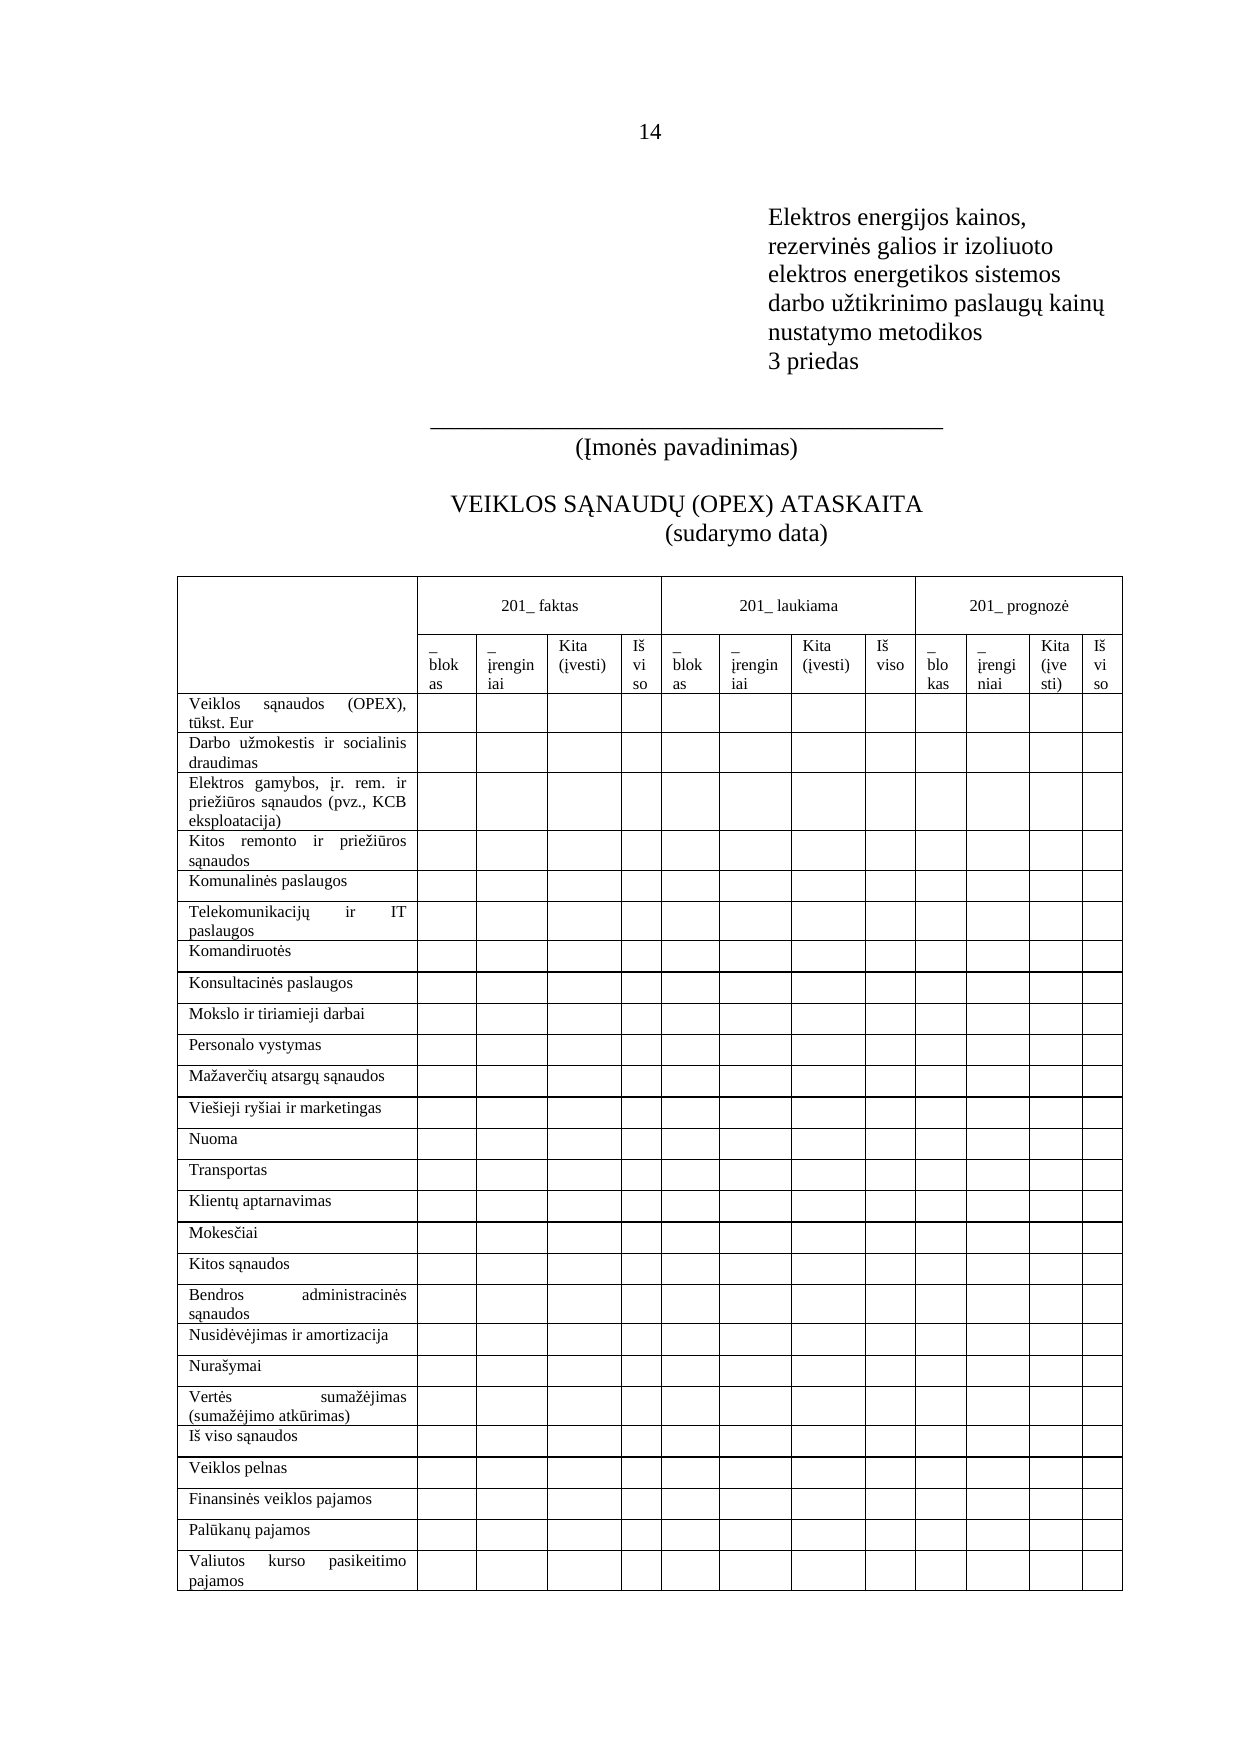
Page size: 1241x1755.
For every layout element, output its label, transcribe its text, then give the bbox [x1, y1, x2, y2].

table_cell Nusidėvėjimas ir amortizacija [178, 1324, 417, 1354]
table_cell [1083, 733, 1122, 772]
table_cell [1030, 1098, 1082, 1128]
table_cell [1083, 1066, 1122, 1096]
table_cell [622, 1066, 661, 1096]
table_cell [916, 1191, 966, 1221]
table_cell [720, 773, 791, 830]
table_cell Iš viso sąnaudos [178, 1426, 417, 1456]
table_cell [1083, 1489, 1122, 1519]
table_cell [1030, 1004, 1082, 1034]
table_cell [866, 902, 915, 940]
table_cell [720, 1223, 791, 1253]
table_cell [548, 1324, 621, 1354]
table_cell [720, 1285, 791, 1323]
table_cell [967, 1520, 1029, 1550]
table_cell [418, 941, 476, 971]
table_cell [792, 1160, 865, 1190]
table_cell [548, 871, 621, 901]
table_cell [792, 1551, 865, 1589]
table_cell [622, 1520, 661, 1550]
table_cell Vertės sumažėjimas (sumažėjimo atkūrimas) [178, 1387, 417, 1425]
table_cell [866, 1254, 915, 1284]
table_cell [477, 1285, 547, 1323]
table_cell [866, 1129, 915, 1159]
table_cell [916, 1324, 966, 1354]
table_cell [418, 773, 476, 830]
table_cell [720, 902, 791, 940]
table_cell Komandiruotės [178, 941, 417, 971]
table_cell [548, 733, 621, 772]
table_cell [418, 1356, 476, 1386]
table_cell Bendros administracinės sąnaudos [178, 1285, 417, 1323]
table_cell [792, 1098, 865, 1128]
table_cell [477, 1458, 547, 1488]
table_cell [418, 1426, 476, 1456]
table_cell [792, 1426, 865, 1456]
table_cell [792, 941, 865, 971]
table_cell [1083, 1223, 1122, 1253]
table_cell Telekomunikacijų ir IT paslaugos [178, 902, 417, 940]
table_cell [720, 1489, 791, 1519]
table_cell [720, 1520, 791, 1550]
table_cell [720, 1551, 791, 1589]
table_cell _ blokas [916, 635, 966, 693]
table_cell [720, 1098, 791, 1128]
table_cell [720, 733, 791, 772]
table_cell Finansinės veiklos pajamos [178, 1489, 417, 1519]
table_cell [662, 1387, 719, 1425]
table_cell [548, 1520, 621, 1550]
table_cell [1030, 694, 1082, 732]
table_cell [477, 941, 547, 971]
table_cell Viešieji ryšiai ir marketingas [178, 1098, 417, 1128]
table_cell [866, 1520, 915, 1550]
table_cell [418, 1004, 476, 1034]
table_cell [548, 973, 621, 1003]
table_cell [792, 1129, 865, 1159]
table_cell [792, 1004, 865, 1034]
table_cell [916, 941, 966, 971]
table_cell [548, 1458, 621, 1488]
table_cell [1030, 1387, 1082, 1425]
table_cell [1030, 871, 1082, 901]
table_cell [916, 1254, 966, 1284]
table_cell [662, 941, 719, 971]
table_cell [916, 1520, 966, 1550]
table_cell [1030, 773, 1082, 830]
table_header 201_ prognozė [916, 577, 1122, 634]
table_cell [916, 1098, 966, 1128]
table_cell [720, 1356, 791, 1386]
table_cell [548, 1489, 621, 1519]
table_cell [866, 733, 915, 772]
table_cell [916, 1356, 966, 1386]
table_cell [1030, 733, 1082, 772]
table_cell [866, 1458, 915, 1488]
table_cell [622, 1004, 661, 1034]
table_cell Konsultacinės paslaugos [178, 973, 417, 1003]
table_cell [866, 1004, 915, 1034]
table_cell [866, 941, 915, 971]
table_cell [548, 694, 621, 732]
table_cell [548, 1035, 621, 1065]
table_cell Kita (įvesti) [1030, 635, 1082, 693]
table_cell [967, 1035, 1029, 1065]
table_cell [662, 1426, 719, 1456]
table_cell [548, 773, 621, 830]
table_cell [477, 1066, 547, 1096]
text VEIKLOS SĄNAUDŲ (OPEX) ATASKAITA [251, 489, 1122, 518]
table_cell [622, 1160, 661, 1190]
table_cell [916, 1387, 966, 1425]
table_cell [720, 1324, 791, 1354]
table_cell [622, 1458, 661, 1488]
table_cell Iš viso [866, 635, 915, 693]
table_cell [662, 973, 719, 1003]
table_cell [662, 1191, 719, 1221]
table_cell [622, 1285, 661, 1323]
table_cell [792, 973, 865, 1003]
table_cell [916, 1160, 966, 1190]
table_cell [477, 1223, 547, 1253]
table_cell [418, 1066, 476, 1096]
table_cell [916, 1223, 966, 1253]
table_cell [916, 1426, 966, 1456]
table_cell Kitos sąnaudos [178, 1254, 417, 1284]
table_cell [792, 1191, 865, 1221]
table_cell Klientų aptarnavimas [178, 1191, 417, 1221]
table_cell [548, 1191, 621, 1221]
table_cell [1030, 1324, 1082, 1354]
table_cell [916, 871, 966, 901]
table_cell [967, 1098, 1029, 1128]
table_cell [662, 1356, 719, 1386]
table_cell [622, 1387, 661, 1425]
table_cell Elektros gamybos, įr. rem. ir priežiūros sąnaudos (pvz., KCB eksploatacija) [178, 773, 417, 830]
table_cell [1030, 1458, 1082, 1488]
table_cell [1030, 941, 1082, 971]
table_cell [866, 871, 915, 901]
table_cell [622, 1035, 661, 1065]
table_cell [866, 1035, 915, 1065]
table_cell [622, 1489, 661, 1519]
table_cell [662, 773, 719, 830]
table_header 201_ laukiama [662, 577, 915, 634]
table_cell [720, 1004, 791, 1034]
table_cell [967, 1426, 1029, 1456]
table_cell [967, 1551, 1029, 1589]
table_cell _ blokas [418, 635, 476, 693]
table_cell [477, 1160, 547, 1190]
table_cell [967, 1489, 1029, 1519]
table_cell [916, 1129, 966, 1159]
table_cell [1083, 1520, 1122, 1550]
table_cell [866, 1066, 915, 1096]
text (sudarymo data) [365, 518, 1122, 547]
table_cell [477, 1520, 547, 1550]
table_cell [1030, 1066, 1082, 1096]
table_cell [622, 1254, 661, 1284]
table_cell [477, 902, 547, 940]
table_cell [622, 1426, 661, 1456]
table_cell [967, 1285, 1029, 1323]
table_cell [1030, 1035, 1082, 1065]
table_cell [1083, 694, 1122, 732]
table_cell [866, 1191, 915, 1221]
table_cell [662, 1160, 719, 1190]
table_cell [792, 773, 865, 830]
table_cell [916, 1458, 966, 1488]
table_cell [662, 1098, 719, 1128]
table_cell [662, 1035, 719, 1065]
table_cell [967, 1191, 1029, 1221]
table_cell [1030, 1191, 1082, 1221]
table_cell [792, 1489, 865, 1519]
table_cell [1083, 1387, 1122, 1425]
table_cell [967, 871, 1029, 901]
table_cell [1030, 1520, 1082, 1550]
table_cell [792, 1520, 865, 1550]
table_cell [720, 1035, 791, 1065]
table_cell [622, 1129, 661, 1159]
table_cell [1030, 1356, 1082, 1386]
table_cell Iš viso [1083, 635, 1122, 693]
table_cell [662, 1520, 719, 1550]
table_cell [1083, 941, 1122, 971]
table_cell [866, 1285, 915, 1323]
table_cell [548, 1004, 621, 1034]
table_cell [792, 1324, 865, 1354]
table_cell [866, 1489, 915, 1519]
table_cell [548, 1098, 621, 1128]
table_cell [548, 1129, 621, 1159]
table_cell [866, 1324, 915, 1354]
table_cell [967, 902, 1029, 940]
table_cell [720, 1254, 791, 1284]
table_cell Nuoma [178, 1129, 417, 1159]
table_cell [866, 1387, 915, 1425]
table_cell [1083, 1426, 1122, 1456]
table_cell [1083, 773, 1122, 830]
table_cell [418, 1387, 476, 1425]
table_cell [1030, 1551, 1082, 1589]
table_cell [662, 1551, 719, 1589]
table_cell [662, 1458, 719, 1488]
table_cell Mažaverčių atsargų sąnaudos [178, 1066, 417, 1096]
table_cell Kita (įvesti) [548, 635, 621, 693]
table_cell [662, 1066, 719, 1096]
table_cell [477, 1035, 547, 1065]
table_cell [477, 1551, 547, 1589]
table_cell Palūkanų pajamos [178, 1520, 417, 1550]
table_cell [418, 1035, 476, 1065]
table_cell [622, 831, 661, 869]
table_cell [622, 1324, 661, 1354]
table_cell [418, 1160, 476, 1190]
table_cell [662, 694, 719, 732]
table_header 201_ faktas [418, 577, 661, 634]
table_cell [916, 773, 966, 830]
table_cell [622, 1098, 661, 1128]
table_cell [967, 1324, 1029, 1354]
table_cell [792, 831, 865, 869]
table_cell [418, 1223, 476, 1253]
table_cell [477, 1098, 547, 1128]
table_cell [866, 973, 915, 1003]
table_cell [548, 902, 621, 940]
table_cell [866, 1098, 915, 1128]
table_cell [720, 694, 791, 732]
table_cell [866, 773, 915, 830]
table_cell [916, 973, 966, 1003]
table_cell [548, 1254, 621, 1284]
table_cell [418, 871, 476, 901]
table_cell [1030, 1223, 1082, 1253]
table_header [178, 577, 417, 693]
table_cell [622, 1356, 661, 1386]
table_cell [418, 1551, 476, 1589]
table_cell [916, 1004, 966, 1034]
table_cell [967, 773, 1029, 830]
table_cell Transportas [178, 1160, 417, 1190]
table_cell [418, 1324, 476, 1354]
table_cell [720, 1129, 791, 1159]
table_cell [866, 1426, 915, 1456]
table_cell [1030, 1285, 1082, 1323]
table_cell [622, 694, 661, 732]
table_cell [916, 733, 966, 772]
table_cell [477, 831, 547, 869]
table_cell Nurašymai [178, 1356, 417, 1386]
table_cell Darbo užmokestis ir socialinis draudimas [178, 733, 417, 772]
table_cell [916, 831, 966, 869]
table_cell [866, 1160, 915, 1190]
table_cell [1083, 1191, 1122, 1221]
table_cell [792, 902, 865, 940]
table_cell [866, 1223, 915, 1253]
table_cell [662, 1285, 719, 1323]
table_cell [1083, 1035, 1122, 1065]
table_cell [622, 1551, 661, 1589]
table_cell [866, 694, 915, 732]
table_cell [477, 1489, 547, 1519]
table_cell [548, 941, 621, 971]
table_cell [792, 1066, 865, 1096]
table_cell [1030, 973, 1082, 1003]
table_cell [720, 1426, 791, 1456]
table_cell [1083, 1254, 1122, 1284]
table_cell [477, 1356, 547, 1386]
table_cell [477, 1004, 547, 1034]
table_cell [548, 1356, 621, 1386]
table_cell [477, 1426, 547, 1456]
table_cell [418, 1489, 476, 1519]
table_cell [548, 1160, 621, 1190]
table_cell [662, 1004, 719, 1034]
table_cell Kita (įvesti) [792, 635, 865, 693]
table_cell [418, 733, 476, 772]
table_cell [916, 1551, 966, 1589]
table_cell Valiutos kurso pasikeitimo pajamos [178, 1551, 417, 1589]
table_cell [477, 1254, 547, 1284]
table_cell [418, 973, 476, 1003]
table_cell [1030, 902, 1082, 940]
table_cell [477, 973, 547, 1003]
table_cell [548, 1387, 621, 1425]
table_cell _ įrenginiai [477, 635, 547, 693]
table_cell [622, 773, 661, 830]
table_cell [1030, 831, 1082, 869]
table_cell Komunalinės paslaugos [178, 871, 417, 901]
table_cell [477, 871, 547, 901]
table_cell [967, 1066, 1029, 1096]
table_cell [967, 1129, 1029, 1159]
table_cell [418, 694, 476, 732]
table_cell [1083, 1458, 1122, 1488]
table_cell [967, 1223, 1029, 1253]
table_cell [1083, 1356, 1122, 1386]
table_cell _ įrenginiai [967, 635, 1029, 693]
table_cell [1083, 1551, 1122, 1589]
table_cell Veiklos sąnaudos (OPEX), tūkst. Eur [178, 694, 417, 732]
table_cell Veiklos pelnas [178, 1458, 417, 1488]
table_cell [477, 694, 547, 732]
table_cell [792, 1387, 865, 1425]
table_cell [967, 1254, 1029, 1284]
table_cell [622, 902, 661, 940]
table_cell [662, 1324, 719, 1354]
table_cell [792, 733, 865, 772]
table_cell [418, 1098, 476, 1128]
table_cell [1083, 831, 1122, 869]
table_cell [622, 871, 661, 901]
table_cell [967, 941, 1029, 971]
table_cell [418, 831, 476, 869]
table_cell [418, 1191, 476, 1221]
table_cell [720, 941, 791, 971]
table_cell [622, 973, 661, 1003]
table_cell _ įrenginiai [720, 635, 791, 693]
table_cell [477, 773, 547, 830]
table_cell [418, 1458, 476, 1488]
table_cell Kitos remonto ir priežiūros sąnaudos [178, 831, 417, 869]
table_cell [1030, 1426, 1082, 1456]
table_cell [662, 1223, 719, 1253]
table_cell [967, 831, 1029, 869]
table_cell [916, 694, 966, 732]
table_cell [792, 1458, 865, 1488]
table_cell [866, 831, 915, 869]
table_cell [1030, 1160, 1082, 1190]
text Elektros energijos kainos, rezervinės galios ir izoliuoto elektros energetikos sistemos darbo užtikrinimo paslaugų kainų nustatymo metodikos 3 priedas [768, 202, 1122, 374]
table_cell Mokesčiai [178, 1223, 417, 1253]
table_cell [916, 1285, 966, 1323]
table_cell [792, 1254, 865, 1284]
table_cell [720, 1191, 791, 1221]
table_cell [967, 1160, 1029, 1190]
table_cell [622, 941, 661, 971]
table_cell [792, 1285, 865, 1323]
table_cell [916, 1489, 966, 1519]
table_cell [548, 1066, 621, 1096]
table_cell [662, 831, 719, 869]
table_cell [1083, 973, 1122, 1003]
table_cell [548, 1223, 621, 1253]
table_cell [418, 1285, 476, 1323]
table_cell [720, 1458, 791, 1488]
table_cell [662, 871, 719, 901]
table_cell [477, 1191, 547, 1221]
table_cell [418, 1254, 476, 1284]
table_cell [1083, 1098, 1122, 1128]
table_cell [548, 1285, 621, 1323]
table_cell [720, 973, 791, 1003]
table_cell [967, 1356, 1029, 1386]
table_cell [1083, 1129, 1122, 1159]
table_cell [967, 973, 1029, 1003]
table_cell Iš viso [622, 635, 661, 693]
table_cell [792, 1223, 865, 1253]
table_cell [866, 1356, 915, 1386]
table_cell [1083, 1004, 1122, 1034]
table_cell [477, 733, 547, 772]
table_cell [1083, 871, 1122, 901]
table_cell [662, 1254, 719, 1284]
table_cell [967, 1387, 1029, 1425]
table_cell Mokslo ir tiriamieji darbai [178, 1004, 417, 1034]
table_cell [967, 1004, 1029, 1034]
table_cell [1083, 902, 1122, 940]
table_cell [622, 1191, 661, 1221]
table_cell [548, 831, 621, 869]
table_cell [792, 871, 865, 901]
table_cell [720, 1387, 791, 1425]
table_cell [477, 1324, 547, 1354]
table_cell [720, 871, 791, 901]
table_cell [418, 1129, 476, 1159]
table_cell [477, 1387, 547, 1425]
table_cell [662, 1129, 719, 1159]
table_cell [916, 1066, 966, 1096]
table_cell [967, 694, 1029, 732]
table_cell [622, 733, 661, 772]
table_cell [866, 1551, 915, 1589]
table_cell [662, 733, 719, 772]
table_cell [792, 1356, 865, 1386]
table_cell [916, 902, 966, 940]
table_cell [548, 1551, 621, 1589]
table_cell [1083, 1285, 1122, 1323]
table_cell [418, 902, 476, 940]
table_cell [1030, 1489, 1082, 1519]
table_cell [720, 831, 791, 869]
table_cell [1083, 1160, 1122, 1190]
table_cell [622, 1223, 661, 1253]
table_cell [662, 1489, 719, 1519]
table_cell [967, 733, 1029, 772]
table_cell [548, 1426, 621, 1456]
table_cell [1083, 1324, 1122, 1354]
table_cell [477, 1129, 547, 1159]
table_cell [916, 1035, 966, 1065]
text (Įmonės pavadinimas) [251, 432, 1122, 461]
table_cell _ blokas [662, 635, 719, 693]
table_cell [720, 1160, 791, 1190]
table_cell [720, 1066, 791, 1096]
table_cell [418, 1520, 476, 1550]
table_cell [967, 1458, 1029, 1488]
table_cell Personalo vystymas [178, 1035, 417, 1065]
text _________________________________________ [251, 403, 1122, 432]
table_cell [792, 694, 865, 732]
table_cell [792, 1035, 865, 1065]
table_cell [662, 902, 719, 940]
table_cell [1030, 1254, 1082, 1284]
table_cell [1030, 1129, 1082, 1159]
